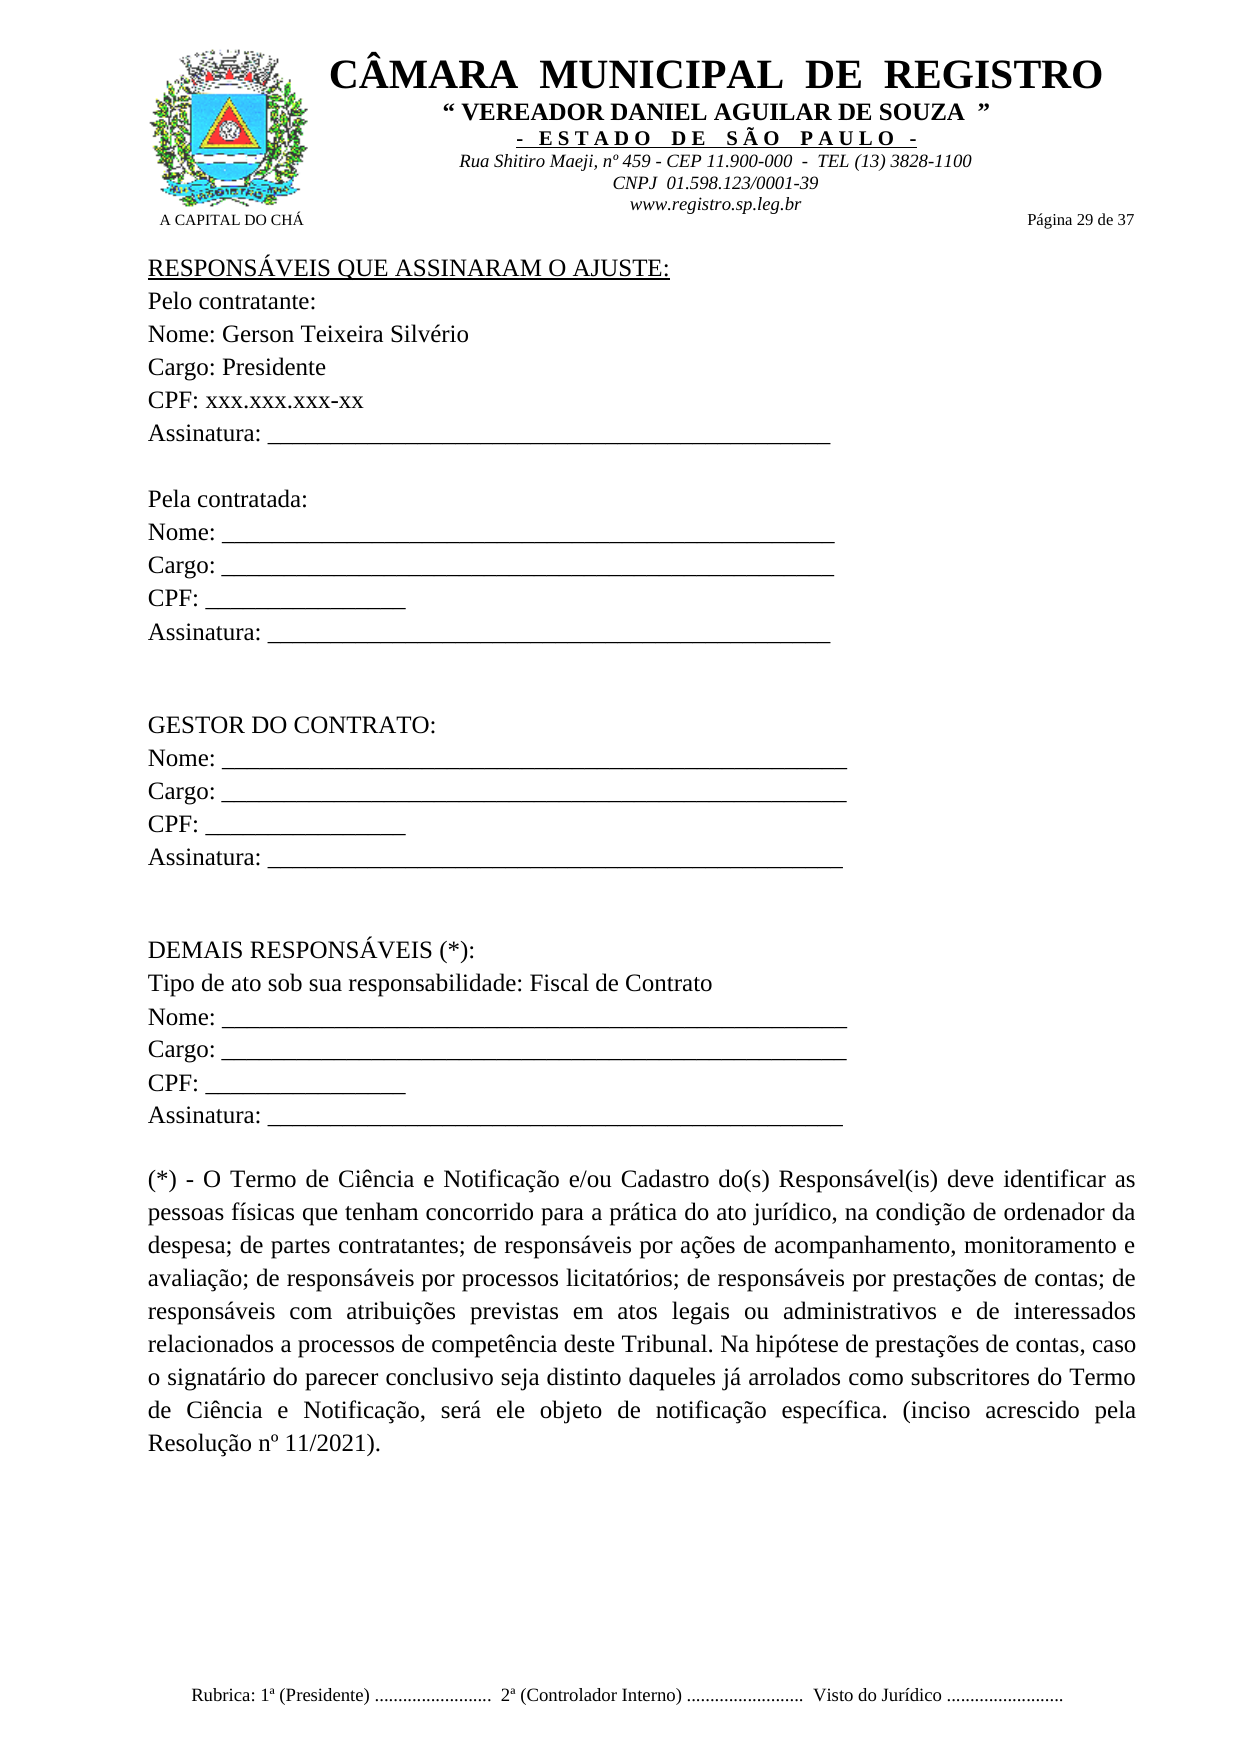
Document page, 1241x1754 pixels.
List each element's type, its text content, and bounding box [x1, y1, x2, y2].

text Pela contratada: [148, 484, 1137, 513]
text CPF: ________________ [148, 1068, 1137, 1096]
text DEMAIS RESPONSÁVEIS (*): [148, 936, 1137, 964]
text RESPONSÁVEIS QUE ASSINARAM O AJUSTE: [148, 253, 1137, 282]
text Assinatura: ______________________________________________ [148, 1101, 1137, 1129]
text CPF: ________________ [148, 809, 1137, 838]
text Pelo contratante: [148, 286, 1137, 315]
text Cargo: __________________________________________________ [148, 1034, 1137, 1063]
text CPF: ________________ [148, 583, 1137, 612]
text (*) - O Termo de Ciência e Notificação e/ou Cadastro do(s) Responsável(is) deve identificar as pessoas físicas que tenham concorrido para a prática do ato jurídico, na condição de ordenador da despesa; de partes contratantes; de responsáveis por ações de acompanhamento, monitoramento e avaliação; de responsáveis por processos licitatórios; de responsáveis por prestações de contas; de responsáveis com atribuições previstas em atos legais ou administrativos e de interessados relacionados a processos de competência deste Tribunal. Na hipótese de prestações de contas, caso o signatário do parecer conclusivo seja distinto daqueles já arrolados como subscritores do Termo de Ciência e Notificação, será ele objeto de notificação específica. (inciso acrescido pela Resolução nº 11/2021). [148, 1164, 1137, 1457]
text Cargo: Presidente [148, 352, 1137, 381]
text Tipo de ato sob sua responsabilidade: Fiscal de Contrato [148, 968, 1137, 997]
text Nome: __________________________________________________ [148, 1002, 1137, 1030]
text Nome: __________________________________________________ [148, 743, 1137, 772]
text Cargo: __________________________________________________ [148, 776, 1137, 805]
text Nome: _________________________________________________ [148, 517, 1137, 546]
text Nome: Gerson Teixeira Silvério [148, 319, 1137, 348]
text Assinatura: ______________________________________________ [148, 842, 1137, 871]
text GESTOR DO CONTRATO: [148, 710, 1137, 739]
text CPF: xxx.xxx.xxx-xx [148, 385, 1137, 414]
text Assinatura: _____________________________________________ [148, 418, 1137, 447]
text Assinatura: _____________________________________________ [148, 617, 1137, 645]
text Cargo: _________________________________________________ [148, 551, 1137, 579]
